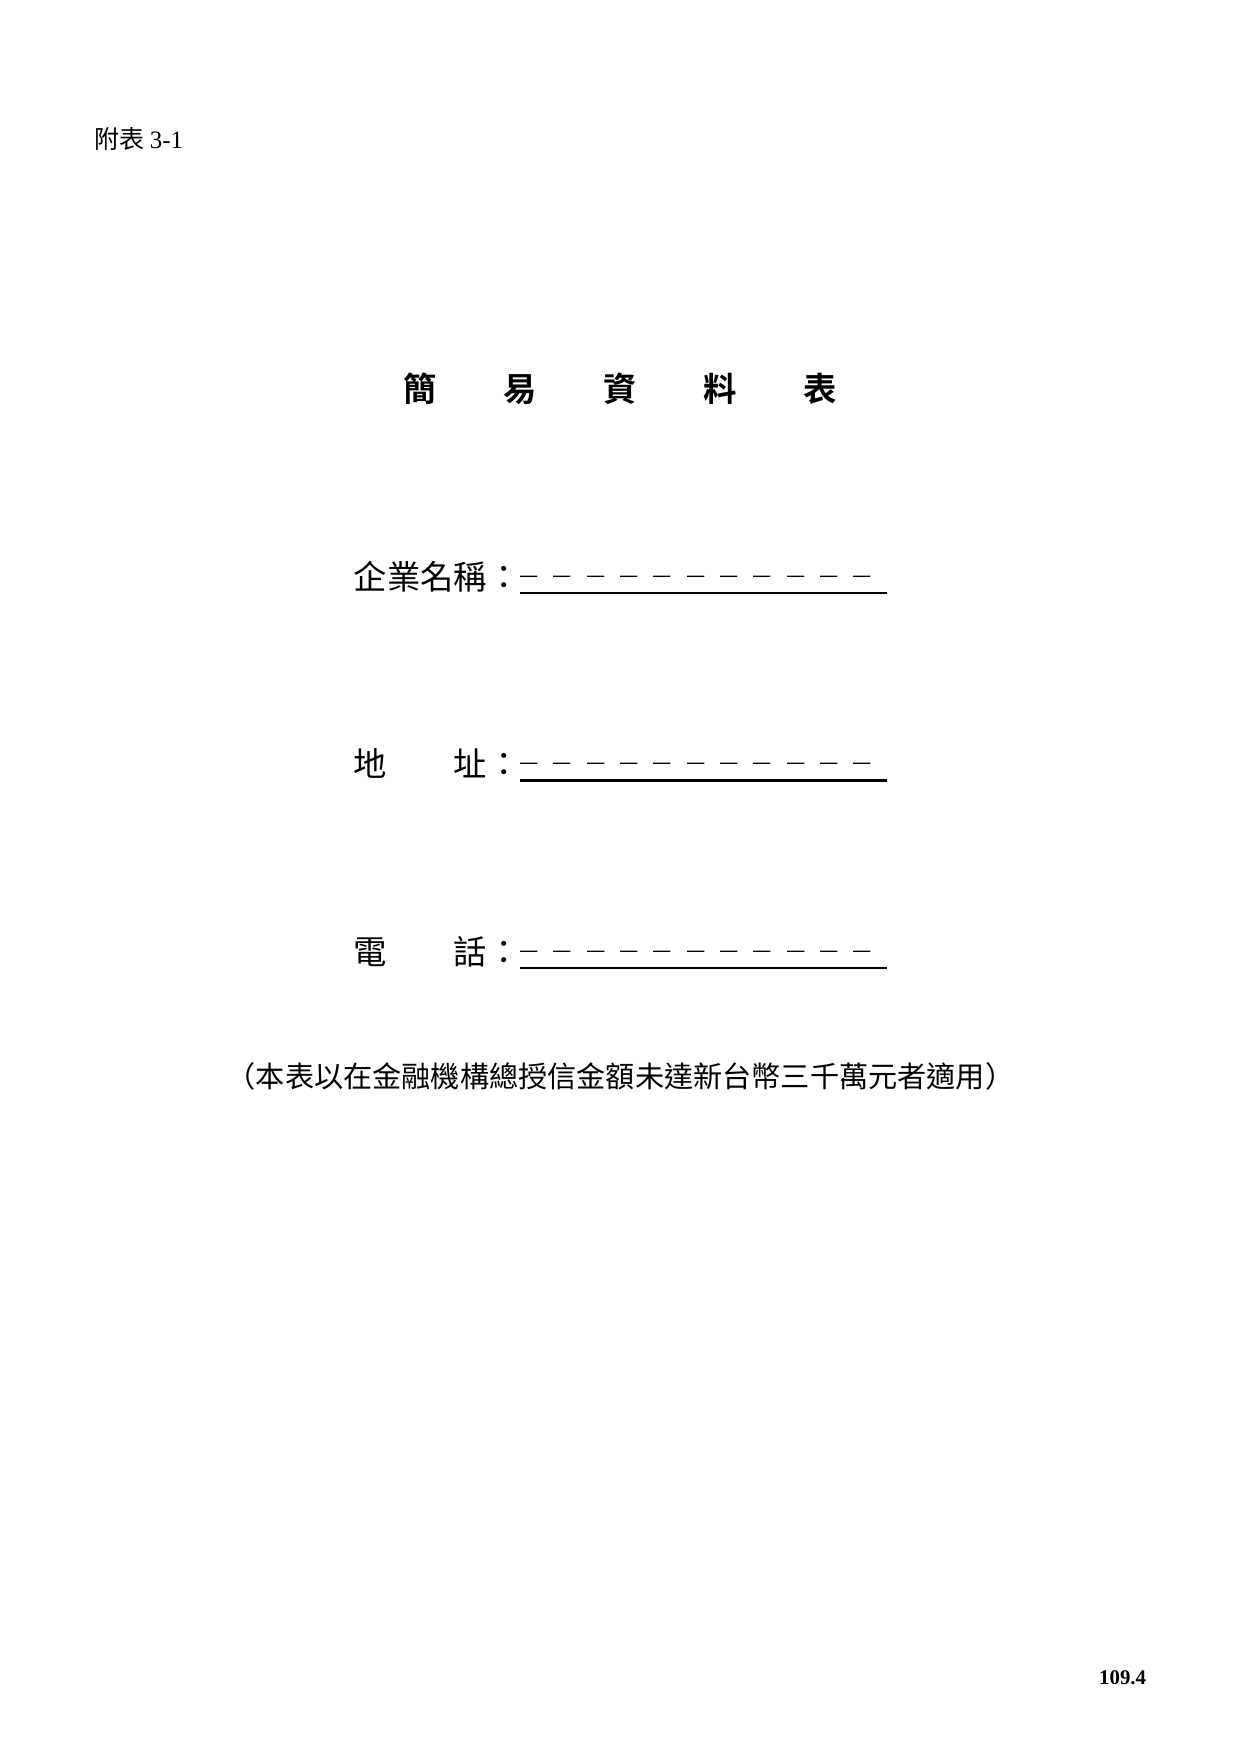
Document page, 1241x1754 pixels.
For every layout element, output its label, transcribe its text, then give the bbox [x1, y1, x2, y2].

text 簡 易 資 料 表 [94, 346, 1146, 408]
text （本表以在金融機構總授信金額未達新台幣三千萬元者適用） [94, 1033, 1146, 1096]
text 附表3-1 [94, 96, 1146, 158]
text 地 址：╴╴╴╴╴╴╴╴╴╴╴ [94, 721, 1146, 783]
text 企業名稱：╴╴╴╴╴╴╴╴╴╴╴ [94, 533, 1146, 596]
text 電 話：╴╴╴╴╴╴╴╴╴╴╴ [94, 908, 1146, 971]
